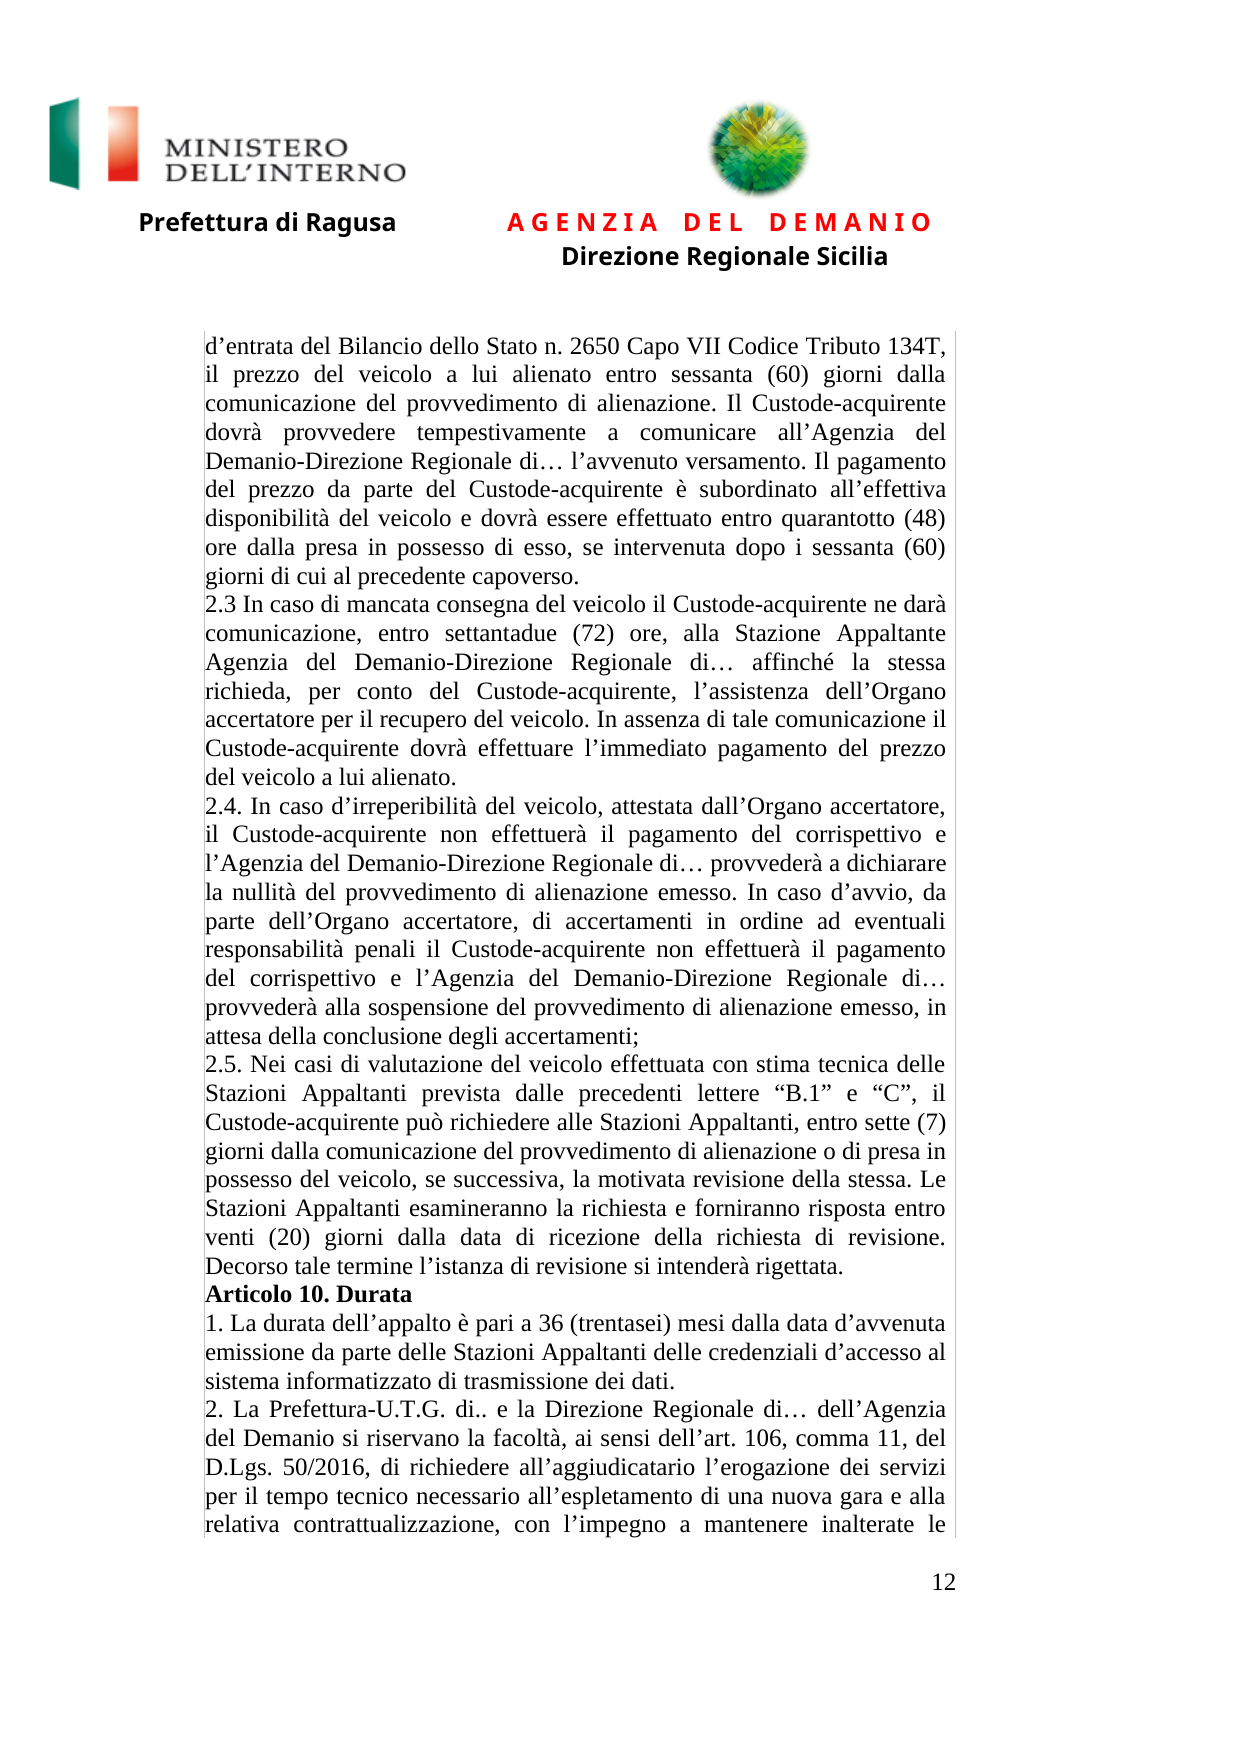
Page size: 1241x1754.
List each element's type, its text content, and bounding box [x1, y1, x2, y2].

text 2.4. In caso d’irreperibilità del veicolo, attestata dall’Organo accertatore, il Custode-acquirente non effettuerà il pagamento del corrispettivo e l’Agenzia del Demanio-Direzione Regionale di… provvederà a dichiarare la nullità del provvedimento di alienazione emesso. In caso d’avvio, da parte dell’Organo accertatore, di accertamenti in ordine ad eventuali responsabilità penali il Custode-acquirente non effettuerà il pagamento del corrispettivo e l’Agenzia del Demanio-Direzione Regionale di… provvederà alla sospensione del provvedimento di alienazione emesso, in attesa della conclusione degli accertamenti; [205, 791, 955, 1049]
text 2. La Prefettura-U.T.G. di.. e la Direzione Regionale di… dell’Agenzia del Demanio si riservano la facoltà, ai sensi dell’art. 106, comma 11, del D.Lgs. 50/2016, di richiedere all’aggiudicatario l’erogazione dei servizi per il tempo tecnico necessario all’espletamento di una nuova gara e alla relativa contrattualizzazione, con l’impegno a mantenere inalterate le [205, 1394, 955, 1538]
text d’entrata del Bilancio dello Stato n. 2650 Capo VII Codice Tributo 134T, il prezzo del veicolo a lui alienato entro sessanta (60) giorni dalla comunicazione del provvedimento di alienazione. Il Custode-acquirente dovrà provvedere tempestivamente a comunicare all’Agenzia del Demanio-Direzione Regionale di… l’avvenuto versamento. Il pagamento del prezzo da parte del Custode-acquirente è subordinato all’effettiva disponibilità del veicolo e dovrà essere effettuato entro quarantotto (48) ore dalla presa in possesso di esso, se intervenuta dopo i sessanta (60) giorni di cui al precedente capoverso. [205, 331, 955, 589]
text 2.5. Nei casi di valutazione del veicolo effettuata con stima tecnica delle Stazioni Appaltanti prevista dalle precedenti lettere “B.1” e “C”, il Custode-acquirente può richiedere alle Stazioni Appaltanti, entro sette (7) giorni dalla comunicazione del provvedimento di alienazione o di presa in possesso del veicolo, se successiva, la motivata revisione della stessa. Le Stazioni Appaltanti esamineranno la richiesta e forniranno risposta entro venti (20) giorni dalla data di ricezione della richiesta di revisione. Decorso tale termine l’istanza di revisione si intenderà rigettata. [205, 1049, 955, 1279]
text 2.3 In caso di mancata consegna del veicolo il Custode-acquirente ne darà comunicazione, entro settantadue (72) ore, alla Stazione Appaltante Agenzia del Demanio-Direzione Regionale di… affinché la stessa richieda, per conto del Custode-acquirente, l’assistenza dell’Organo accertatore per il recupero del veicolo. In assenza di tale comunicazione il Custode-acquirente dovrà effettuare l’immediato pagamento del prezzo del veicolo a lui alienato. [205, 589, 955, 791]
text Articolo 10. Durata [205, 1279, 955, 1308]
text 1. La durata dell’appalto è pari a 36 (trentasei) mesi dalla data d’avvenuta emissione da parte delle Stazioni Appaltanti delle credenziali d’accesso al sistema informatizzato di trasmissione dei dati. [205, 1308, 955, 1394]
